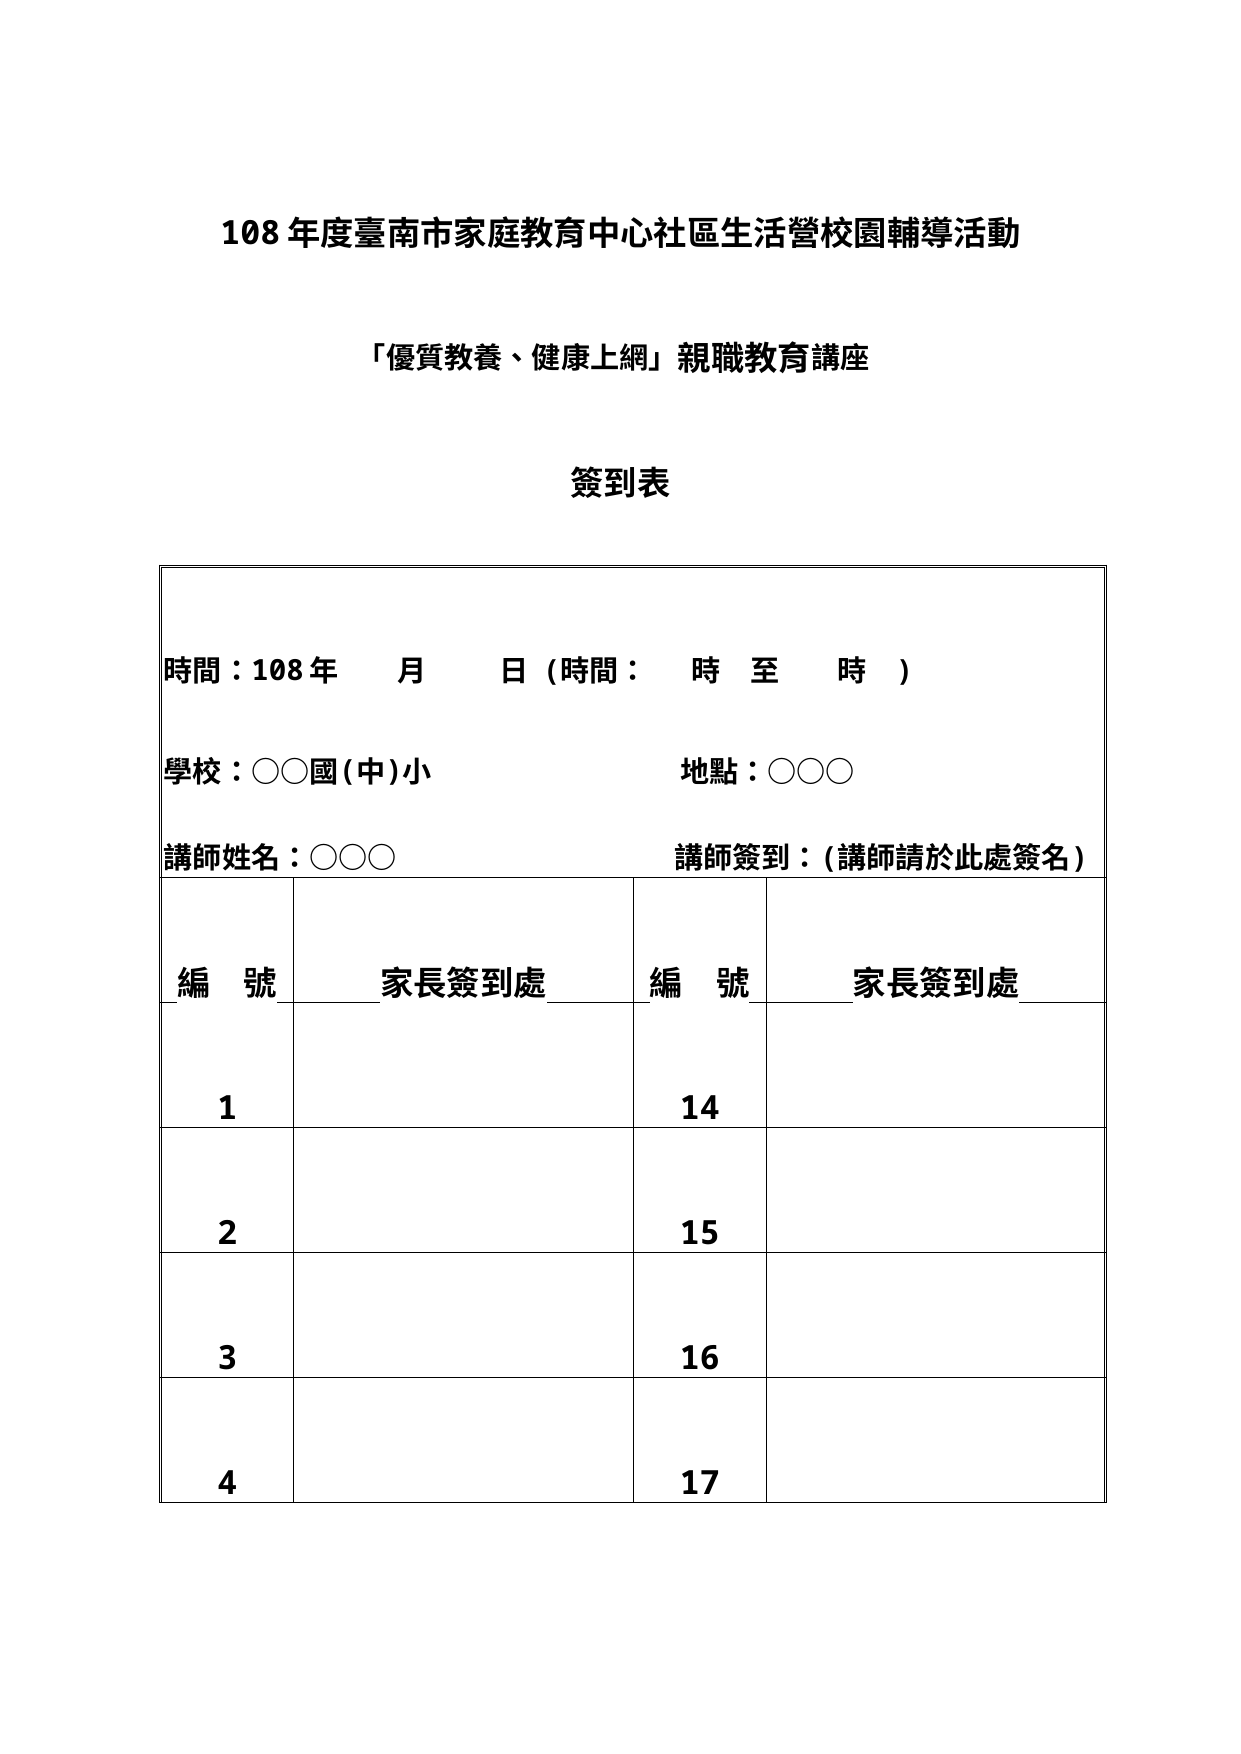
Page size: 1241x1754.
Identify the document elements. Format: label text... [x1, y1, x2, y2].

table_cell 17 [634, 1378, 766, 1502]
table_cell [767, 1003, 1104, 1127]
table_cell [294, 1128, 633, 1252]
table_cell 編 號 [162, 878, 293, 1002]
table_cell 1 [162, 1003, 293, 1127]
table_cell [294, 1003, 633, 1127]
table_cell [767, 1253, 1104, 1377]
text 簽到表 [187, 439, 1053, 502]
table_header 時間：108年 月 日 (時間： 時 至 時 ) 學校：○○國(中)小 地點：○○○ 講師姓名：○○○ 講師簽到：(講師請於此處簽名) [162, 568, 1104, 877]
table_cell 家長簽到處 [294, 878, 633, 1002]
table_cell [294, 1378, 633, 1502]
table_cell 15 [634, 1128, 766, 1252]
table_cell [767, 1128, 1104, 1252]
table_cell 編 號 [634, 878, 766, 1002]
table_cell 3 [162, 1253, 293, 1377]
text 108年度臺南市家庭教育中心社區生活營校園輔導活動 [187, 189, 1053, 252]
table_cell [767, 1378, 1104, 1502]
table_cell 16 [634, 1253, 766, 1377]
table_cell 14 [634, 1003, 766, 1127]
table_cell 2 [162, 1128, 293, 1252]
table_cell 家長簽到處 [767, 878, 1104, 1002]
table_cell [294, 1253, 633, 1377]
text 「優質教養、健康上網」親職教育講座 [187, 314, 1053, 377]
table_cell 4 [162, 1378, 293, 1502]
